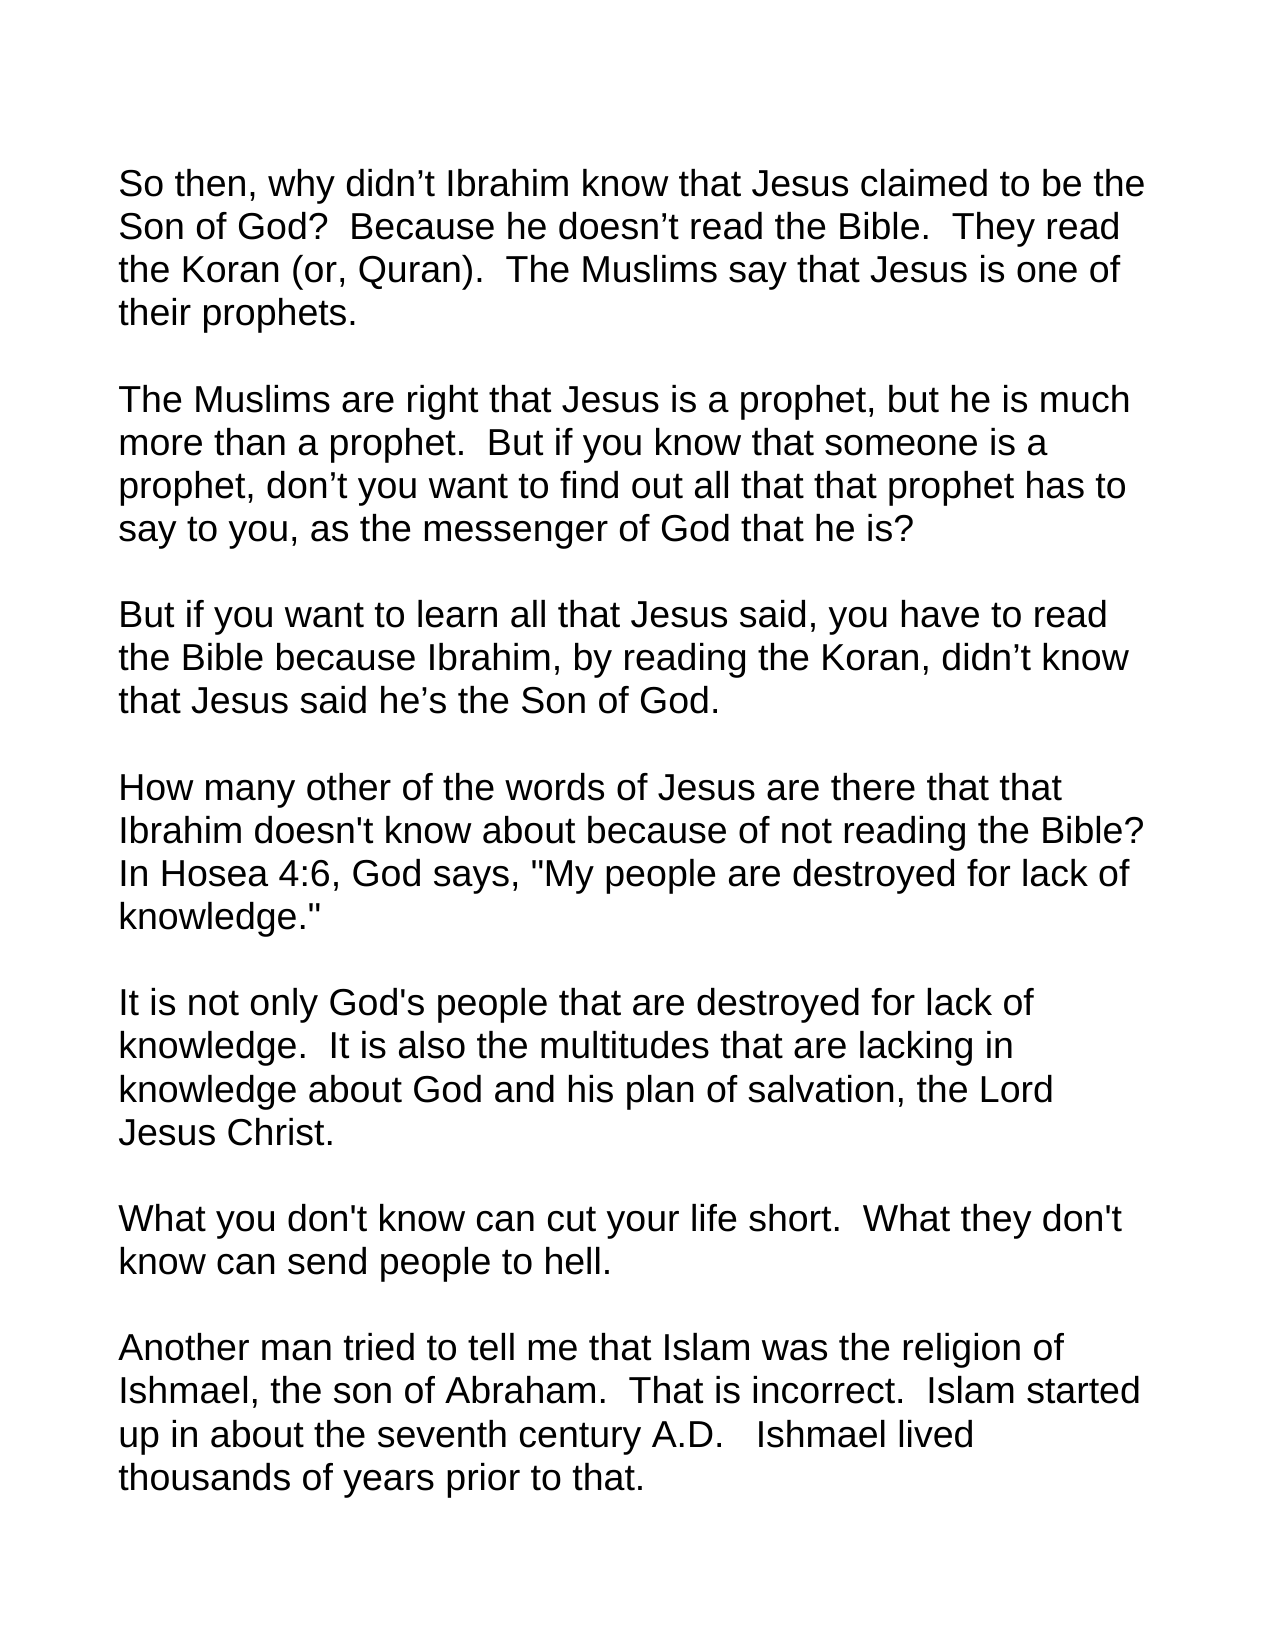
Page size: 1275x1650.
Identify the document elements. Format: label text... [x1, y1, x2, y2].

text How many other of the words of Jesus are there that that Ibrahim doesn't know about because of not reading the Bible? In Hosea 4:6, God says, "My people are destroyed for lack of knowledge." [118, 765, 1157, 937]
text But if you want to learn all that Jesus said, you have to read the Bible because Ibrahim, by reading the Koran, didn’t know that Jesus said he’s the Son of God. [118, 592, 1157, 722]
text The Muslims are right that Jesus is a prophet, but he is much more than a prophet. But if you know that someone is a prophet, don’t you want to find out all that that prophet has to say to you, as the messenger of God that he is? [118, 377, 1157, 549]
text It is not only God's people that are destroyed for lack of knowledge. It is also the multitudes that are lacking in knowledge about God and his plan of salvation, the Lord Jesus Christ. [118, 981, 1157, 1153]
text So then, why didn’t Ibrahim know that Jesus claimed to be the Son of God? Because he doesn’t read the Bible. They read the Koran (or, Quran). The Muslims say that Jesus is one of their prophets. [118, 161, 1157, 334]
text Another man tried to tell me that Islam was the religion of Ishmael, the son of Abraham. That is incorrect. Islam started up in about the seventh century A.D. Ishmael lived thousands of years prior to that. [118, 1326, 1157, 1498]
text What you don't know can cut your life short. What they don't know can send people to hell. [118, 1196, 1157, 1282]
